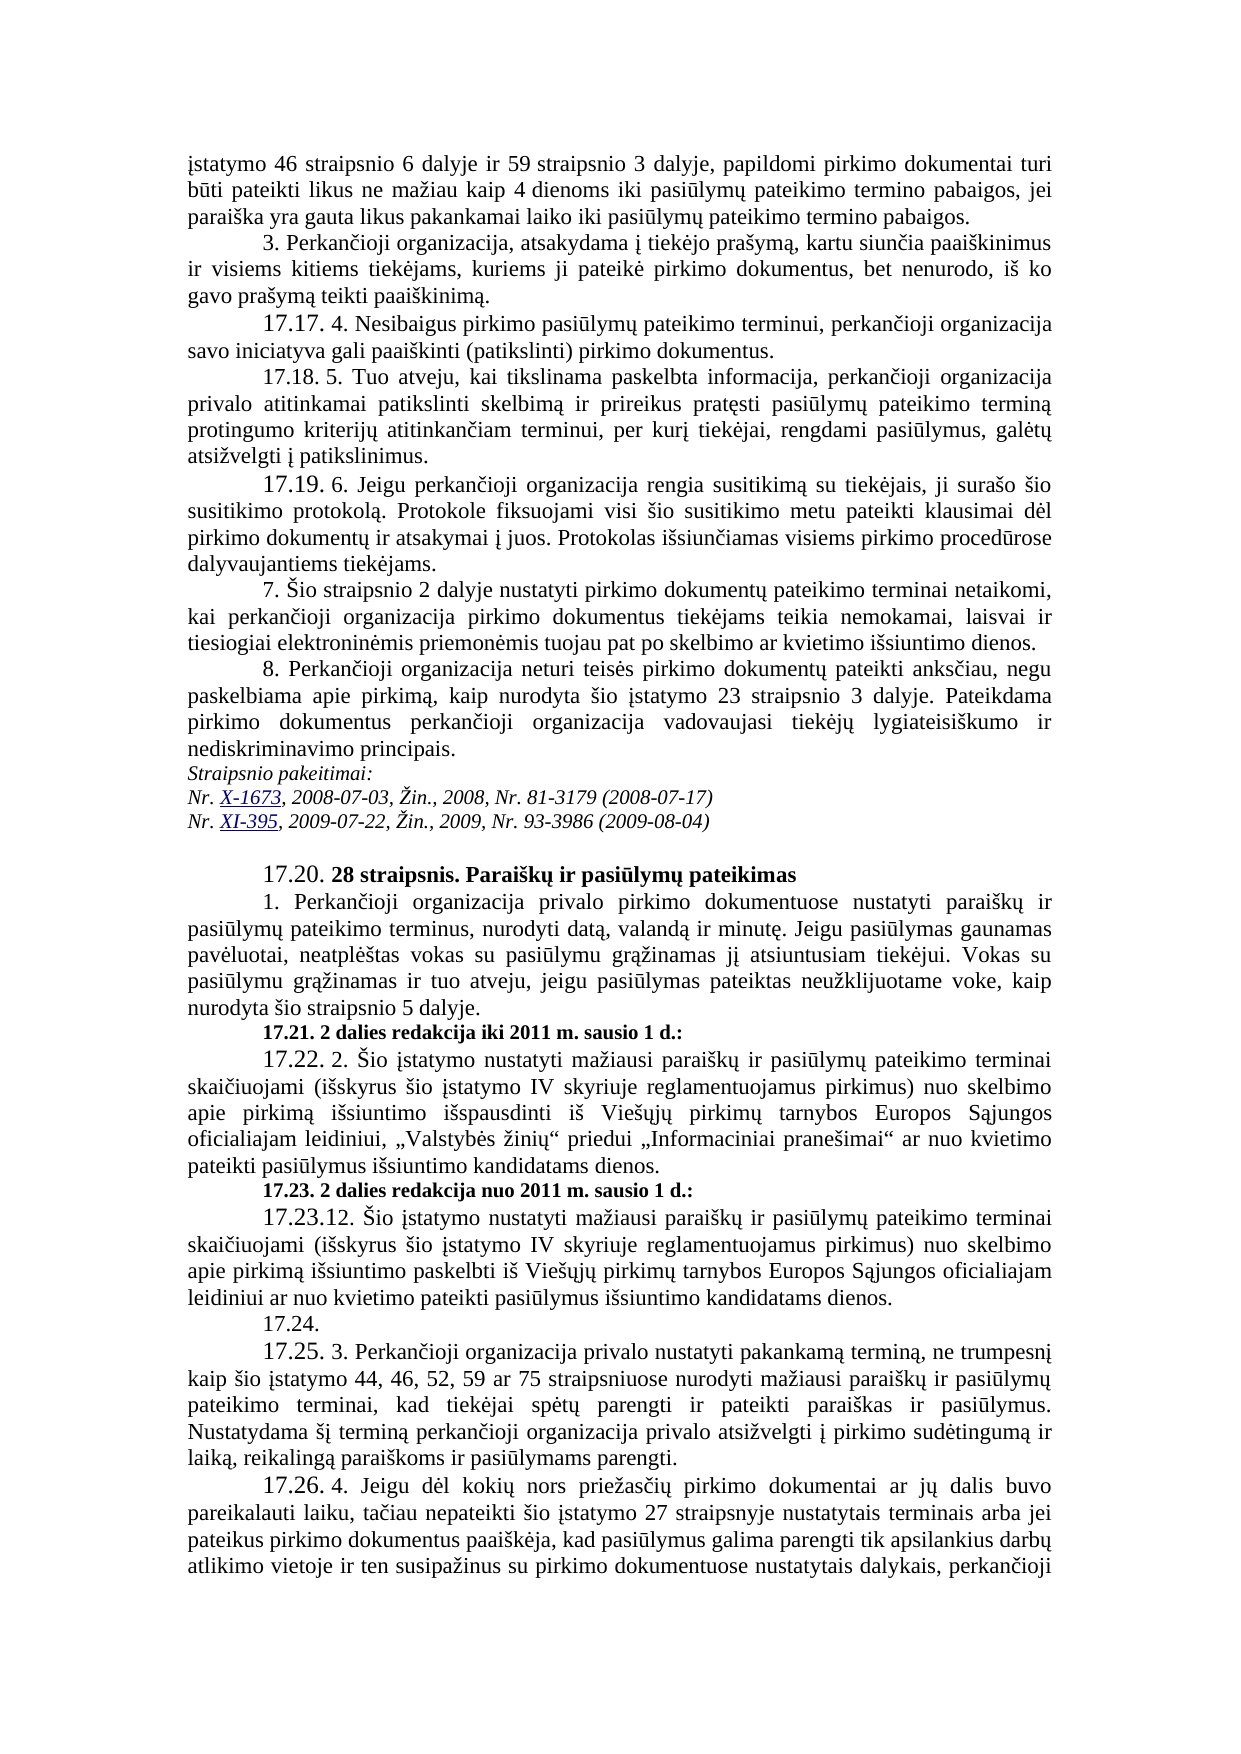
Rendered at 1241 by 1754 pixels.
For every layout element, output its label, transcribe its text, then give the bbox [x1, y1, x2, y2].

subtitle 28 straipsnis. Paraiškų ir pasiūlymų pateikimas [187, 859, 1053, 888]
text Nr. X-1673, 2008-07-03, Žin., 2008, Nr. 81-3179 (2008-07-17) [187, 785, 1053, 809]
subtitle 6. Jeigu perkančioji organizacija rengia susitikimą su tiekėjais, ji surašo šio susitikimo protokolą. Protokole fiksuojami visi šio susitikimo metu pateikti klausimai dėl pirkimo dokumentų ir atsakymai į juos. Protokolas išsiunčiamas visiems pirkimo procedūrose dalyvaujantiems tiekėjams. [187, 469, 1053, 576]
subtitle 2. Šio įstatymo nustatyti mažiausi paraiškų ir pasiūlymų pateikimo terminai skaičiuojami (išskyrus šio įstatymo IV skyriuje reglamentuojamus pirkimus) nuo skelbimo apie pirkimą išsiuntimo išspausdinti iš Viešųjų pirkimų tarnybos Europos Sąjungos oficialiajam leidiniui, „Valstybės žinių“ priedui „Informaciniai pranešimai“ ar nuo kvietimo pateikti pasiūlymus išsiuntimo kandidatams dienos. [187, 1044, 1053, 1178]
text 8. Perkančioji organizacija neturi teisės pirkimo dokumentų pateikti anksčiau, negu paskelbiama apie pirkimą, kaip nurodyta šio įstatymo 23 straipsnio 3 dalyje. Pateikdama pirkimo dokumentus perkančioji organizacija vadovaujasi tiekėjų lygiateisiškumo ir nediskriminavimo principais. [187, 656, 1053, 761]
subtitle 3. Perkančioji organizacija privalo nustatyti pakankamą terminą, ne trumpesnį kaip šio įstatymo 44, 46, 52, 59 ar 75 straipsniuose nurodyti mažiausi paraiškų ir pasiūlymų pateikimo terminai, kad tiekėjai spėtų parengti ir pateikti paraiškas ir pasiūlymus. Nustatydama šį terminą perkančioji organizacija privalo atsižvelgti į pirkimo sudėtingumą ir laiką, reikalingą paraiškoms ir pasiūlymams parengti. [187, 1336, 1053, 1471]
text Nr. XI-395, 2009-07-22, Žin., 2009, Nr. 93-3986 (2009-08-04) [187, 809, 1053, 833]
subtitle 5. Tuo atveju, kai tikslinama paskelbta informacija, perkančioji organizacija privalo atitinkamai patikslinti skelbimą ir prireikus pratęsti pasiūlymų pateikimo terminą protingumo kriterijų atitinkančiam terminui, per kurį tiekėjai, rengdami pasiūlymus, galėtų atsižvelgti į patikslinimus. [187, 363, 1053, 469]
subtitle 4. Jeigu dėl kokių nors priežasčių pirkimo dokumentai ar jų dalis buvo pareikalauti laiku, tačiau nepateikti šio įstatymo 27 straipsnyje nustatytais terminais arba jei pateikus pirkimo dokumentus paaiškėja, kad pasiūlymus galima parengti tik apsilankius darbų atlikimo vietoje ir ten susipažinus su pirkimo dokumentuose nustatytais dalykais, perkančioji [187, 1471, 1053, 1578]
text Straipsnio pakeitimai: [187, 761, 1053, 785]
subtitle 4. Nesibaigus pirkimo pasiūlymų pateikimo terminui, perkančioji organizacija savo iniciatyva gali paaiškinti (patikslinti) pirkimo dokumentus. [187, 308, 1053, 363]
text įstatymo 46 straipsnio 6 dalyje ir 59 straipsnio 3 dalyje, papildomi pirkimo dokumentai turi būti pateikti likus ne mažiau kaip 4 dienoms iki pasiūlymų pateikimo termino pabaigos, jei paraiška yra gauta likus pakankamai laiko iki pasiūlymų pateikimo termino pabaigos. [187, 150, 1053, 229]
text 1. Perkančioji organizacija privalo pirkimo dokumentuose nustatyti paraiškų ir pasiūlymų pateikimo terminus, nurodyti datą, valandą ir minutę. Jeigu pasiūlymas gaunamas pavėluotai, neatplėštas vokas su pasiūlymu grąžinamas jį atsiuntusiam tiekėjui. Vokas su pasiūlymu grąžinamas ir tuo atveju, jeigu pasiūlymas pateiktas neužklijuotame voke, kaip nurodyta šio straipsnio 5 dalyje. [187, 888, 1053, 1020]
text 7. Šio straipsnio 2 dalyje nustatyti pirkimo dokumentų pateikimo terminai netaikomi, kai perkančioji organizacija pirkimo dokumentus tiekėjams teikia nemokamai, laisvai ir tiesiogiai elektroninėmis priemonėmis tuojau pat po skelbimo ar kvietimo išsiuntimo dienos. [187, 576, 1053, 656]
text 3. Perkančioji organizacija, atsakydama į tiekėjo prašymą, kartu siunčia paaiškinimus ir visiems kitiems tiekėjams, kuriems ji pateikė pirkimo dokumentus, bet nenurodo, iš ko gavo prašymą teikti paaiškinimą. [187, 229, 1053, 308]
subtitle 2 dalies redakcija nuo 2011 m. sausio 1 d.: [187, 1178, 1053, 1202]
subtitle 2 dalies redakcija iki 2011 m. sausio 1 d.: [187, 1020, 1053, 1044]
subtitle 2. Šio įstatymo nustatyti mažiausi paraiškų ir pasiūlymų pateikimo terminai skaičiuojami (išskyrus šio įstatymo IV skyriuje reglamentuojamus pirkimus) nuo skelbimo apie pirkimą išsiuntimo paskelbti iš Viešųjų pirkimų tarnybos Europos Sąjungos oficialiajam leidiniui ar nuo kvietimo pateikti pasiūlymus išsiuntimo kandidatams dienos. [187, 1202, 1053, 1310]
